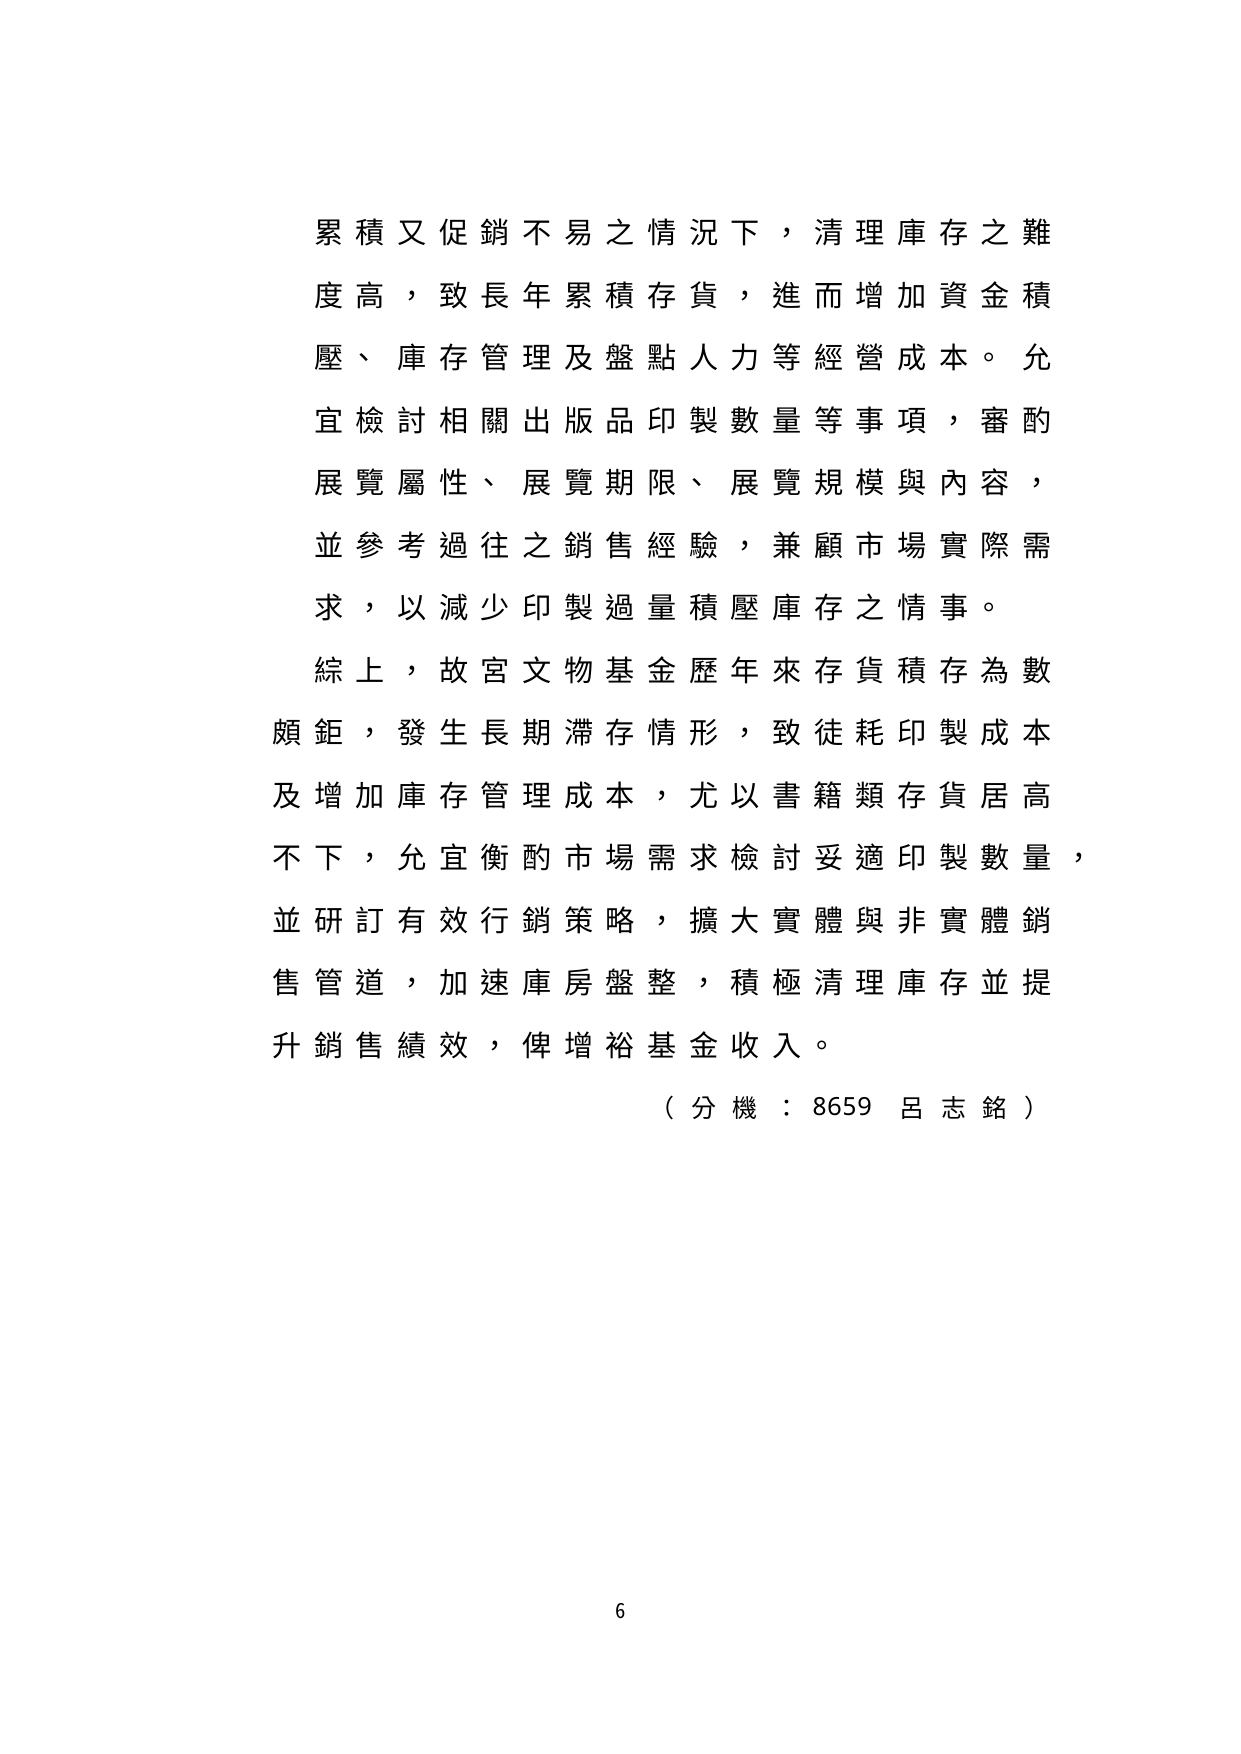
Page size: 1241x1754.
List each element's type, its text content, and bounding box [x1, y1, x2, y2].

text 累積又促銷不易之情況下，清理庫存之難度高，致長年累積存貨，進而增加資金積壓、庫存管理及盤點人力等經營成本。允宜檢討相關出版品印製數量等事項，審酌展覽屬性、展覽期限、展覽規模與內容，並參考過往之銷售經驗，兼顧市場實際需求，以減少印製過量積壓庫存之情事。 [271, 189, 1058, 627]
text （分機：8659 呂志銘） [242, 1064, 1058, 1127]
text 綜上，故宮文物基金歷年來存貨積存為數頗鉅，發生長期滯存情形，致徒耗印製成本及增加庫存管理成本，尤以書籍類存貨居高不下，允宜衡酌市場需求檢討妥適印製數量，並研訂有效行銷策略，擴大實體與非實體銷售管道，加速庫房盤整，積極清理庫存並提升銷售績效，俾增裕基金收入。 [242, 627, 1058, 1064]
